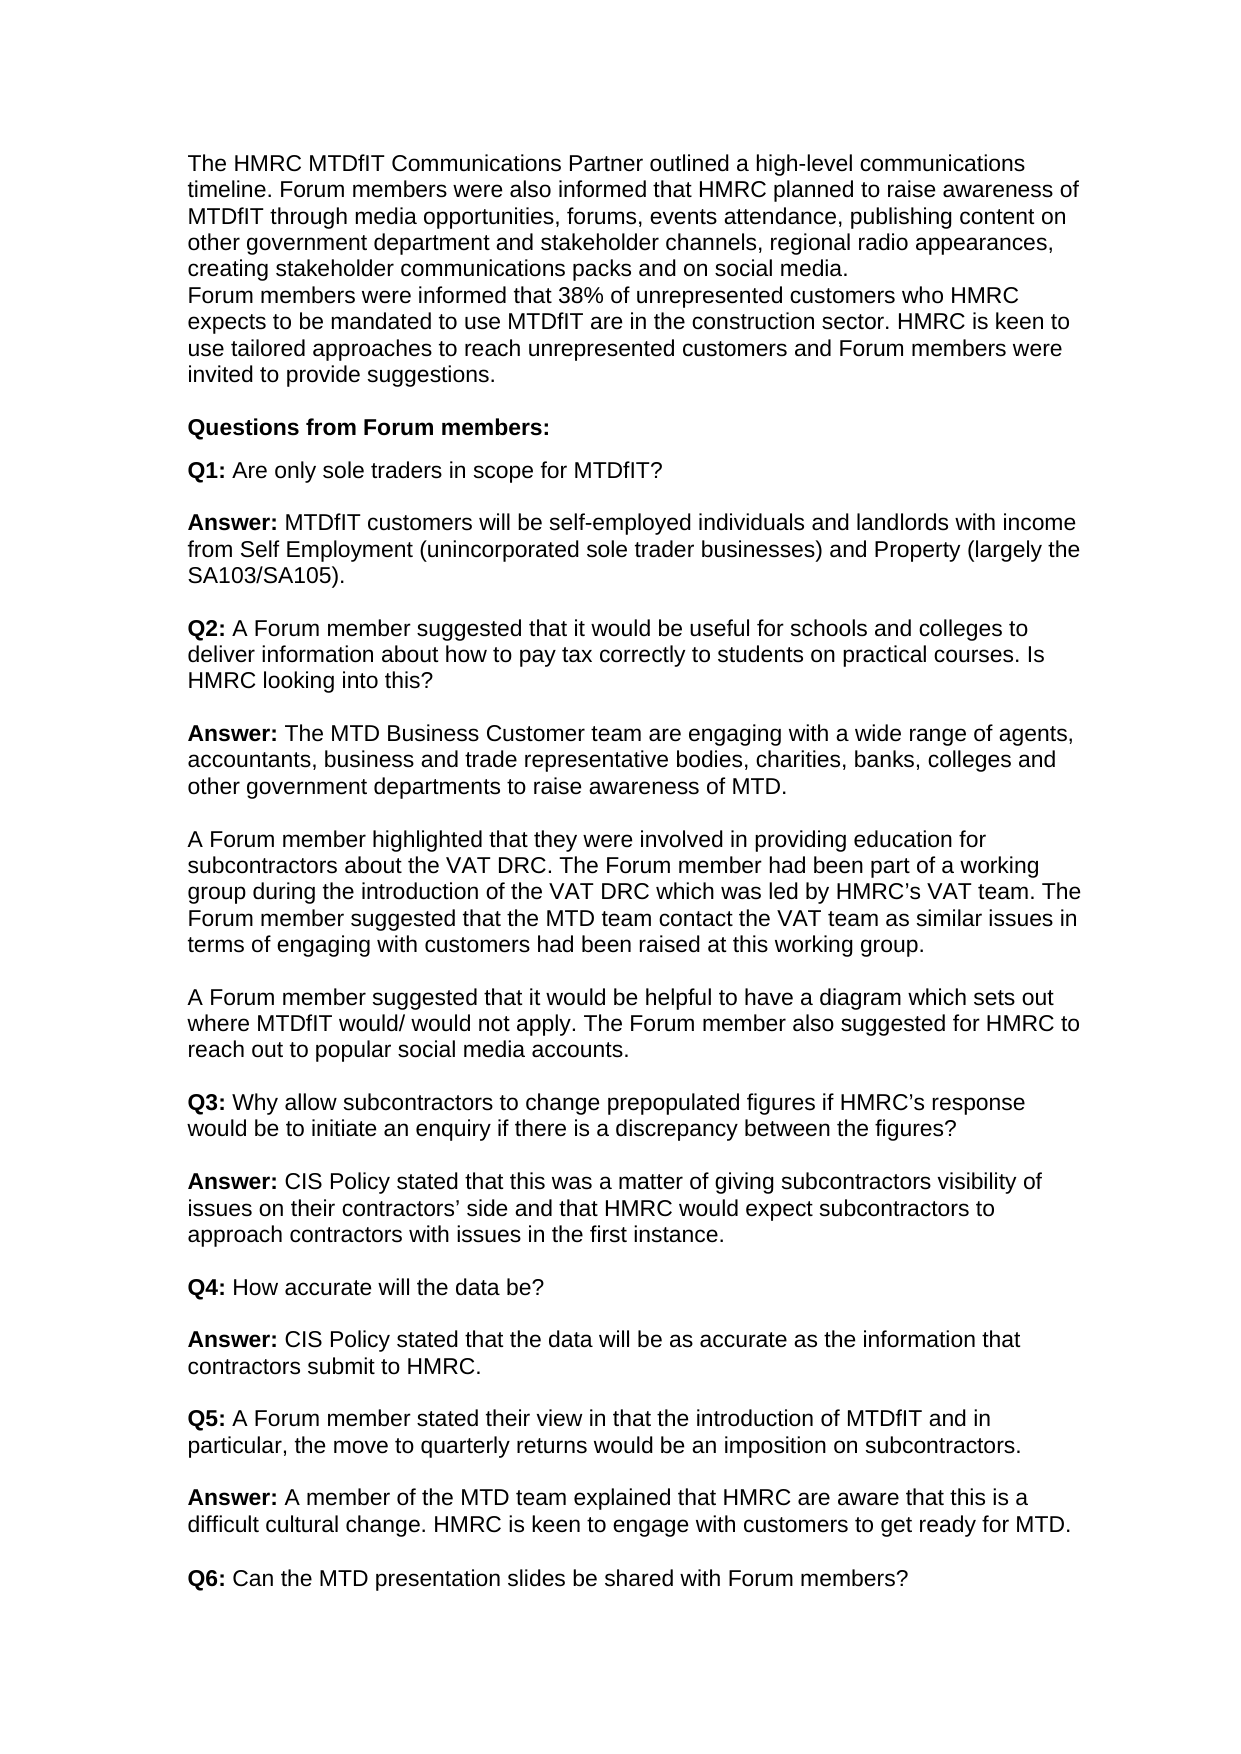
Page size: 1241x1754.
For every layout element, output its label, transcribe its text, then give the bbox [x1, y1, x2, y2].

list Answer: CIS Policy stated that this was a matter of giving subcontractors visibility of issues on their contractors’ side and that HMRC would expect subcontractors to approach contractors with issues in the first instance. [187, 1168, 1090, 1247]
list Answer: The MTD Business Customer team are engaging with a wide range of agents, accountants, business and trade representative bodies, charities, banks, colleges and other government departments to raise awareness of MTD. [187, 720, 1090, 799]
text Q2: A Forum member suggested that it would be useful for schools and colleges to deliver information about how to pay tax correctly to students on practical courses. Is HMRC looking into this? [187, 615, 1090, 694]
text Answer: MTDfIT customers will be self-employed individuals and landlords with income from Self Employment (unincorporated sole trader businesses) and Property (largely the SA103/SA105). [187, 509, 1090, 588]
list Q3: Why allow subcontractors to change prepopulated figures if HMRC’s response would be to initiate an enquiry if there is a discrepancy between the figures? [187, 1089, 1090, 1142]
list Q5: A Forum member stated their view in that the introduction of MTDfIT and in particular, the move to quarterly returns would be an imposition on subcontractors. [187, 1405, 1090, 1458]
list A Forum member suggested that it would be helpful to have a diagram which sets out where MTDfIT would/ would not apply. The Forum member also suggested for HMRC to reach out to popular social media accounts. [187, 984, 1090, 1063]
list A Forum member highlighted that they were involved in providing education for subcontractors about the VAT DRC. The Forum member had been part of a working group during the introduction of the VAT DRC which was led by HMRC’s VAT team. The Forum member suggested that the MTD team contact the VAT team as similar issues in terms of engaging with customers had been raised at this working group. [187, 826, 1090, 957]
list Answer: A member of the MTD team explained that HMRC are aware that this is a difficult cultural change. HMRC is keen to engage with customers to get ready for MTD. [187, 1484, 1090, 1537]
list The HMRC MTDfIT Communications Partner outlined a high-level communications timeline. Forum members were also informed that HMRC planned to raise awareness of MTDfIT through media opportunities, forums, events attendance, publishing content on other government department and stakeholder channels, regional radio appearances, creating stakeholder communications packs and on social media. [187, 150, 1090, 282]
list Questions from Forum members: [187, 413, 1090, 440]
list Q6: Can the MTD presentation slides be shared with Forum members? [187, 1565, 1090, 1591]
list Forum members were informed that 38% of unrepresented customers who HMRC expects to be mandated to use MTDfIT are in the construction sector. HMRC is keen to use tailored approaches to reach unrepresented customers and Forum members were invited to provide suggestions. [187, 282, 1090, 387]
list Q4: How accurate will the data be? [187, 1273, 1090, 1300]
text Q1: Are only sole traders in scope for MTDfIT? [150, 457, 1090, 483]
list Answer: CIS Policy stated that the data will be as accurate as the information that contractors submit to HMRC. [187, 1326, 1090, 1379]
